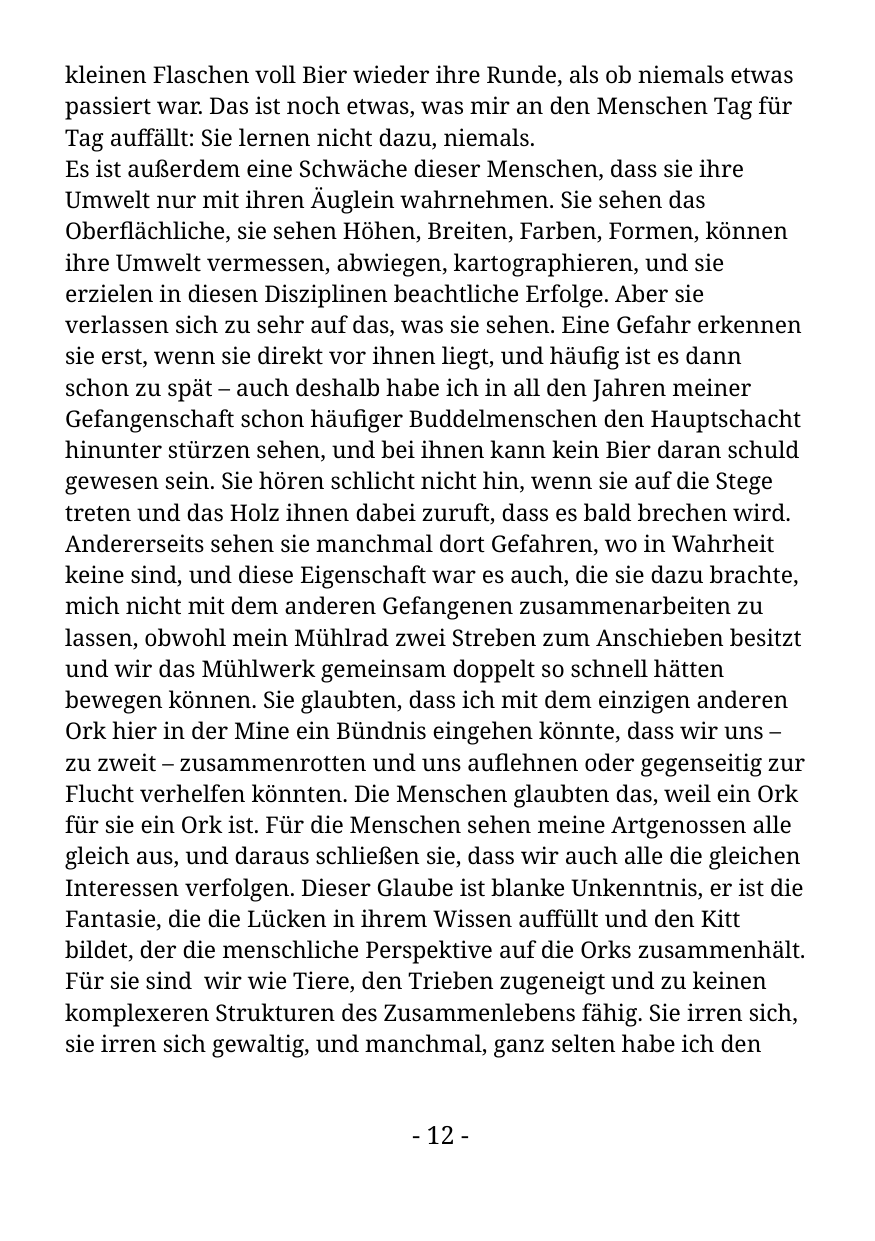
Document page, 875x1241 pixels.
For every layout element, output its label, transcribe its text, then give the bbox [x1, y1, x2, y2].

text Es ist außerdem eine Schwäche dieser Menschen, dass sie ihre Umwelt nur mit ihren Äuglein wahrnehmen. Sie sehen das Oberflächliche, sie sehen Höhen, Breiten, Farben, Formen, können ihre Umwelt vermessen, abwiegen, kartographieren, und sie erzielen in diesen Disziplinen beachtliche Erfolge. Aber sie verlassen sich zu sehr auf das, was sie sehen. Eine Gefahr erkennen sie erst, wenn sie direkt vor ihnen liegt, und häufig ist es dann schon zu spät – auch deshalb habe ich in all den Jahren meiner Gefangenschaft schon häufiger Buddelmenschen den Hauptschacht hinunter stürzen sehen, und bei ihnen kann kein Bier daran schuld gewesen sein. Sie hören schlicht nicht hin, wenn sie auf die Stege treten und das Holz ihnen dabei zuruft, dass es bald brechen wird. [65, 153, 809, 528]
text kleinen Flaschen voll Bier wieder ihre Runde, als ob niemals etwas passiert war. Das ist noch etwas, was mir an den Menschen Tag für Tag auffällt: Sie lernen nicht dazu, niemals. [65, 59, 809, 153]
text Andererseits sehen sie manchmal dort Gefahren, wo in Wahrheit keine sind, und diese Eigenschaft war es auch, die sie dazu brachte, mich nicht mit dem anderen Gefangenen zusammenarbeiten zu lassen, obwohl mein Mühlrad zwei Streben zum Anschieben besitzt und wir das Mühlwerk gemeinsam doppelt so schnell hätten bewegen können. Sie glaubten, dass ich mit dem einzigen anderen Ork hier in der Mine ein Bündnis eingehen könnte, dass wir uns – zu zweit – zusammenrotten und uns auflehnen oder gegenseitig zur Flucht verhelfen könnten. Die Menschen glaubten das, weil ein Ork für sie ein Ork ist. Für die Menschen sehen meine Artgenossen alle gleich aus, und daraus schließen sie, dass wir auch alle die gleichen Interessen verfolgen. Dieser Glaube ist blanke Unkenntnis, er ist die Fantasie, die die Lücken in ihrem Wissen auffüllt und den Kitt bildet, der die menschliche Perspektive auf die Orks zusammenhält. Für sie sind wir wie Tiere, den Trieben zugeneigt und zu keinen komplexeren Strukturen des Zusammenlebens fähig. Sie irren sich, sie irren sich gewaltig, und manchmal, ganz selten habe ich den [65, 528, 809, 1059]
